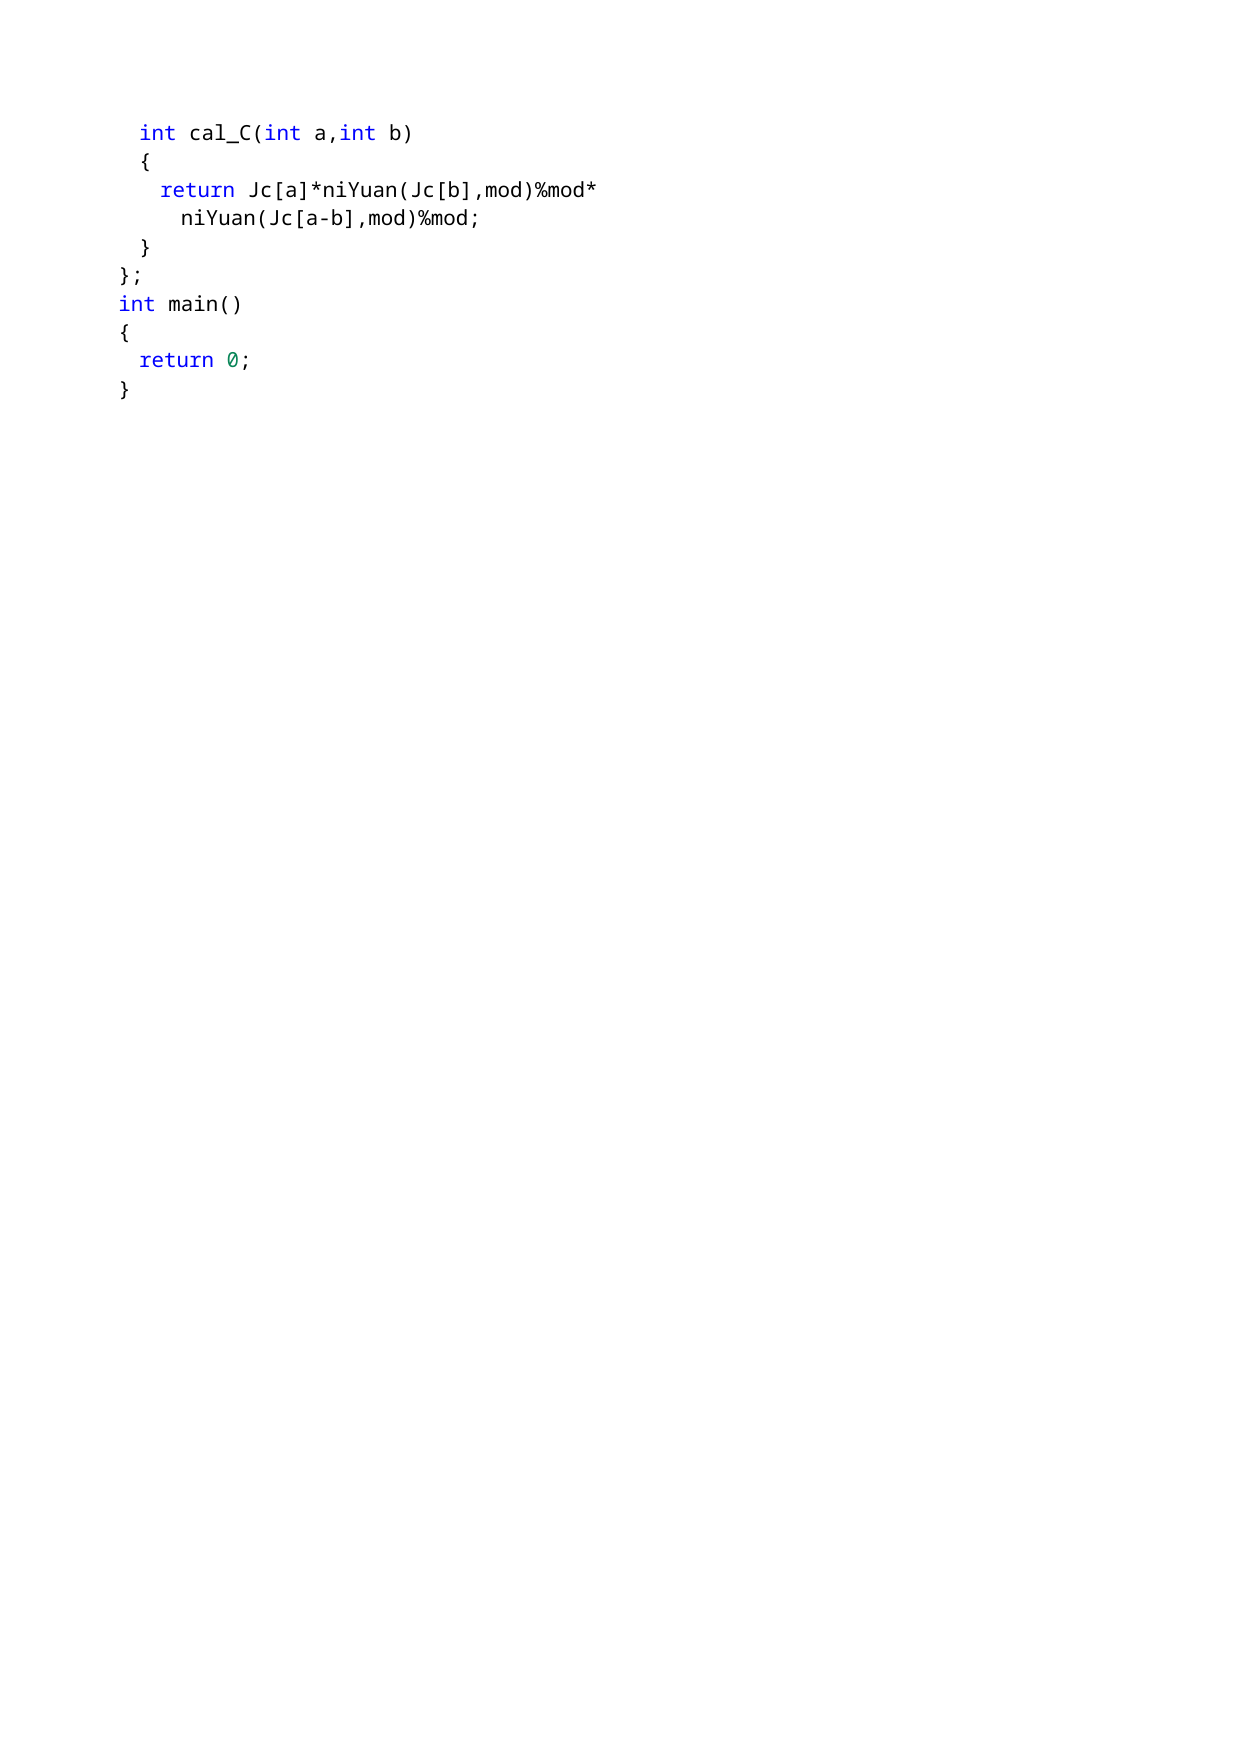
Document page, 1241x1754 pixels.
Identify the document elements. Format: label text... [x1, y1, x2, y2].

text { [118, 147, 1122, 175]
text return Jc[a]*niYuan(Jc[b],mod)%mod* [118, 175, 1122, 203]
text } [118, 374, 1122, 402]
text }; [118, 260, 1122, 289]
text { [118, 317, 1122, 346]
text int cal_C(int a,int b) [118, 118, 1122, 147]
text } [118, 232, 1122, 260]
text return 0; [118, 346, 1122, 374]
text int main() [118, 289, 1122, 317]
text niYuan(Jc[a-b],mod)%mod; [118, 203, 1122, 232]
